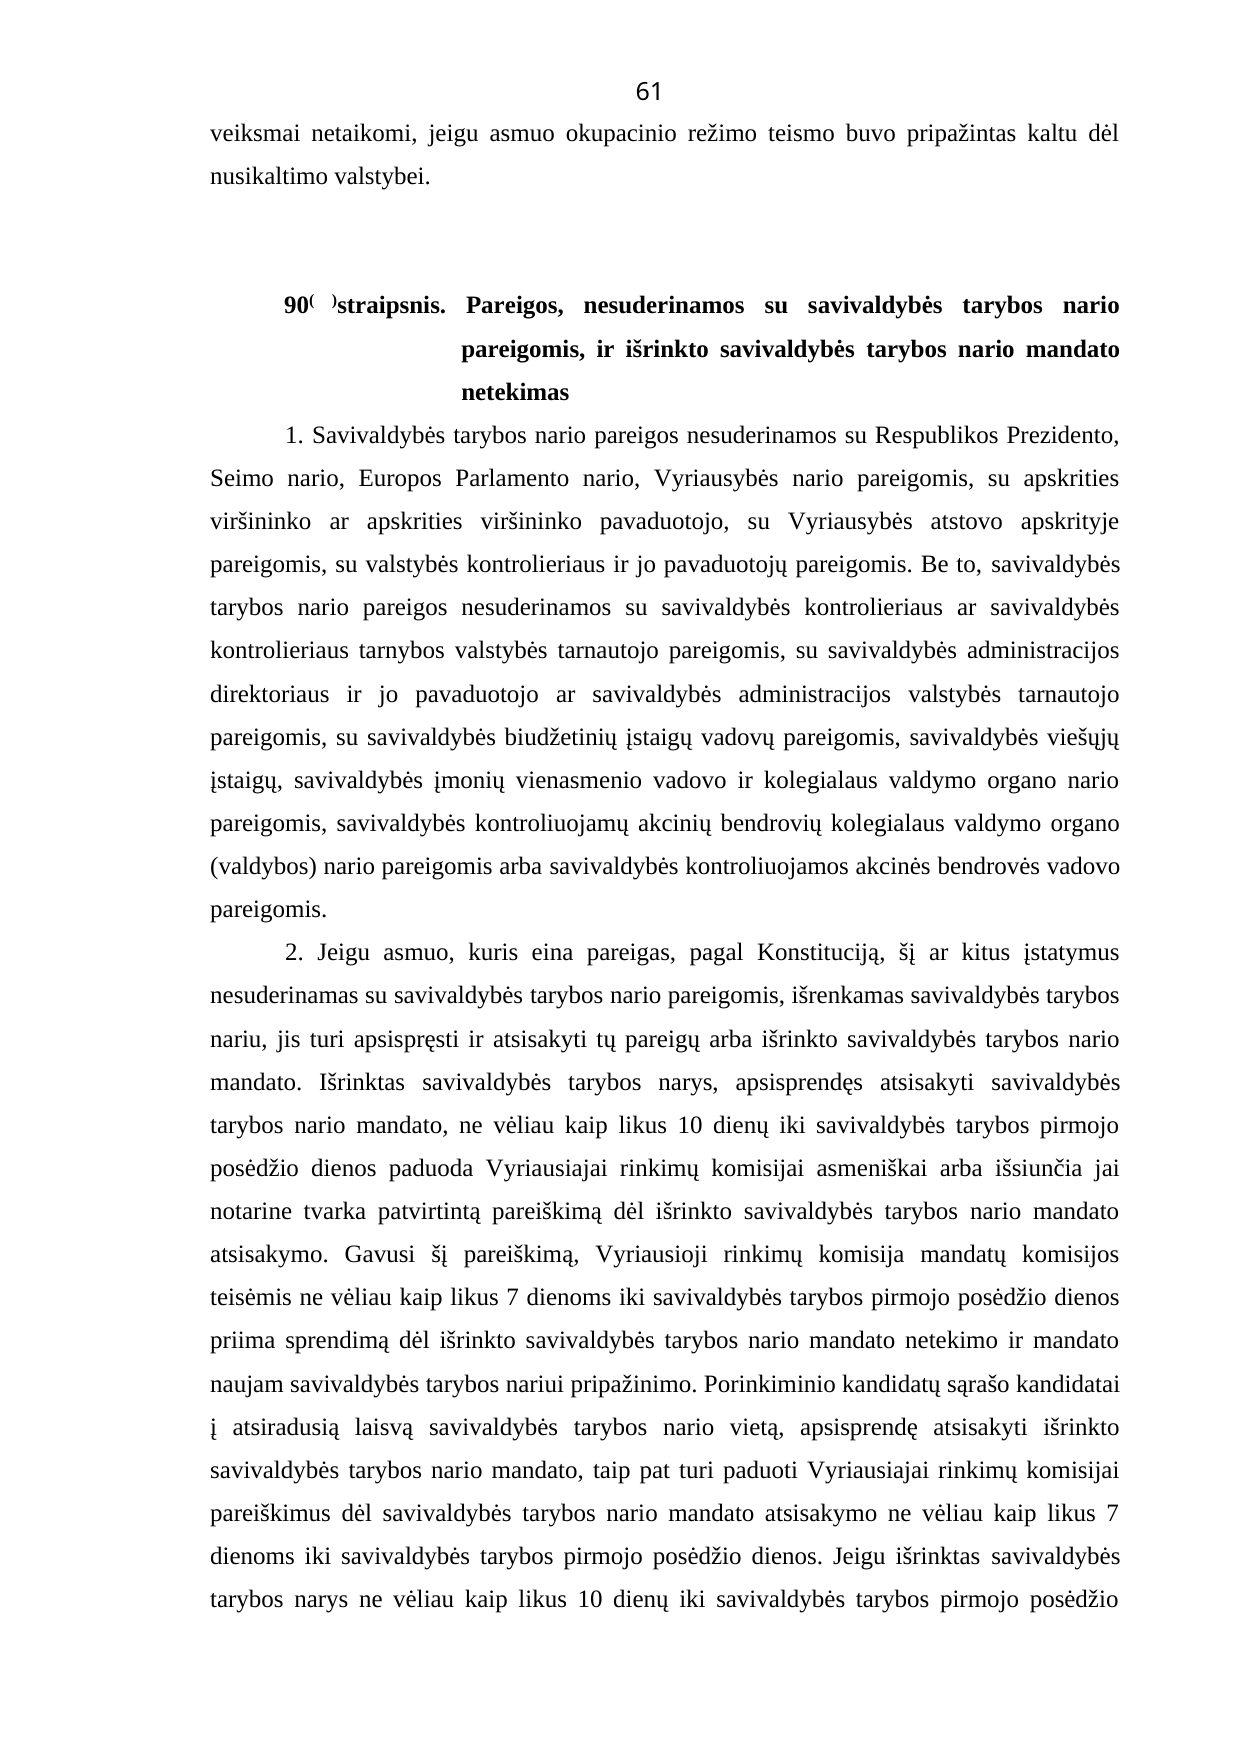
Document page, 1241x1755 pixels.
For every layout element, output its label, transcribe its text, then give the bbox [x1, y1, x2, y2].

text 2. Jeigu asmuo, kuris eina pareigas, pagal Konstituciją, šį ar kitus įstatymus nesuderinamas su savivaldybės tarybos nario pareigomis, išrenkamas savivaldybės tarybos nariu, jis turi apsispręsti ir atsisakyti tų pareigų arba išrinkto savivaldybės tarybos nario mandato. Išrinktas savivaldybės tarybos narys, apsisprendęs atsisakyti savivaldybės tarybos nario mandato, ne vėliau kaip likus 10 dienų iki savivaldybės tarybos pirmojo posėdžio dienos paduoda Vyriausiajai rinkimų komisijai asmeniškai arba išsiunčia jai notarine tvarka patvirtintą pareiškimą dėl išrinkto savivaldybės tarybos nario mandato atsisakymo. Gavusi šį pareiškimą, Vyriausioji rinkimų komisija mandatų komisijos teisėmis ne vėliau kaip likus 7 dienoms iki savivaldybės tarybos pirmojo posėdžio dienos priima sprendimą dėl išrinkto savivaldybės tarybos nario mandato netekimo ir mandato naujam savivaldybės tarybos nariui pripažinimo. Porinkiminio kandidatų sąrašo kandidatai į atsiradusią laisvą savivaldybės tarybos nario vietą, apsisprendę atsisakyti išrinkto savivaldybės tarybos nario mandato, taip pat turi paduoti Vyriausiajai rinkimų komisijai pareiškimus dėl savivaldybės tarybos nario mandato atsisakymo ne vėliau kaip likus 7 dienoms iki savivaldybės tarybos pirmojo posėdžio dienos. Jeigu išrinktas savivaldybės tarybos narys ne vėliau kaip likus 10 dienų iki savivaldybės tarybos pirmojo posėdžio [210, 937, 1120, 1613]
text 90( )straipsnis. Pareigos, nesuderinamos su savivaldybės tarybos nario pareigomis, ir išrinkto savivaldybės tarybos nario mandato netekimas [284, 291, 1120, 406]
text 1. Savivaldybės tarybos nario pareigos nesuderinamos su Respublikos Prezidento, Seimo nario, Europos Parlamento nario, Vyriausybės nario pareigomis, su apskrities viršininko ar apskrities viršininko pavaduotojo, su Vyriausybės atstovo apskrityje pareigomis, su valstybės kontrolieriaus ir jo pavaduotojų pareigomis. Be to, savivaldybės tarybos nario pareigos nesuderinamos su savivaldybės kontrolieriaus ar savivaldybės kontrolieriaus tarnybos valstybės tarnautojo pareigomis, su savivaldybės administracijos direktoriaus ir jo pavaduotojo ar savivaldybės administracijos valstybės tarnautojo pareigomis, su savivaldybės biudžetinių įstaigų vadovų pareigomis, savivaldybės viešųjų įstaigų, savivaldybės įmonių vienasmenio vadovo ir kolegialaus valdymo organo nario pareigomis, savivaldybės kontroliuojamų akcinių bendrovių kolegialaus valdymo organo (valdybos) nario pareigomis arba savivaldybės kontroliuojamos akcinės bendrovės vadovo pareigomis. [210, 420, 1120, 923]
text veiksmai netaikomi, jeigu asmuo okupacinio režimo teismo buvo pripažintas kaltu dėl nusikaltimo valstybei. [210, 118, 1120, 190]
